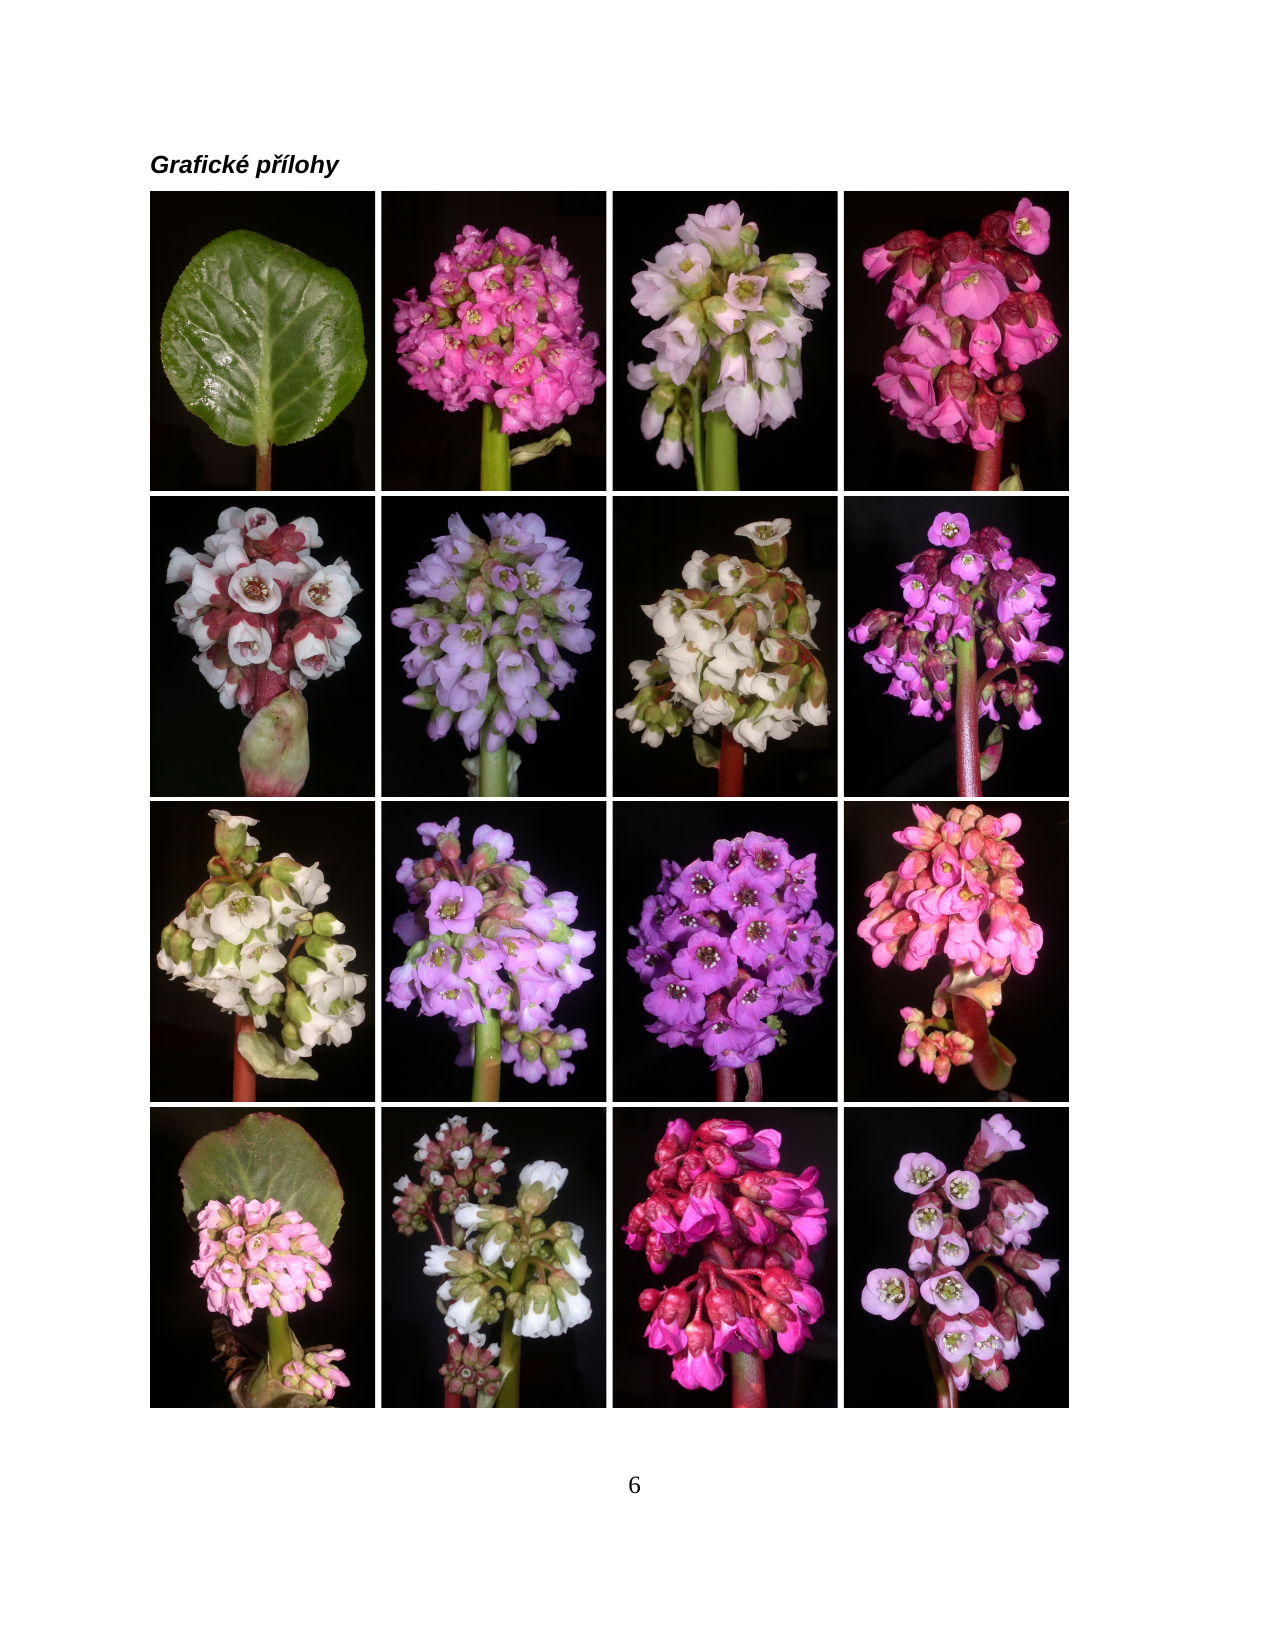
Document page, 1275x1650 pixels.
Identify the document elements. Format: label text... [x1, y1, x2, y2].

picture [381, 496, 607, 797]
picture [150, 496, 375, 797]
picture [843, 1107, 1069, 1408]
picture [843, 801, 1069, 1102]
picture [612, 191, 838, 491]
picture [381, 191, 607, 491]
picture [612, 1107, 838, 1408]
picture [843, 191, 1069, 491]
picture [150, 1107, 375, 1408]
picture [150, 191, 375, 491]
picture [381, 1107, 607, 1408]
subtitle Grafické přílohy [150, 150, 1125, 178]
picture [843, 496, 1069, 797]
picture [612, 496, 838, 797]
picture [381, 801, 607, 1102]
picture [612, 801, 838, 1102]
picture [150, 801, 375, 1102]
